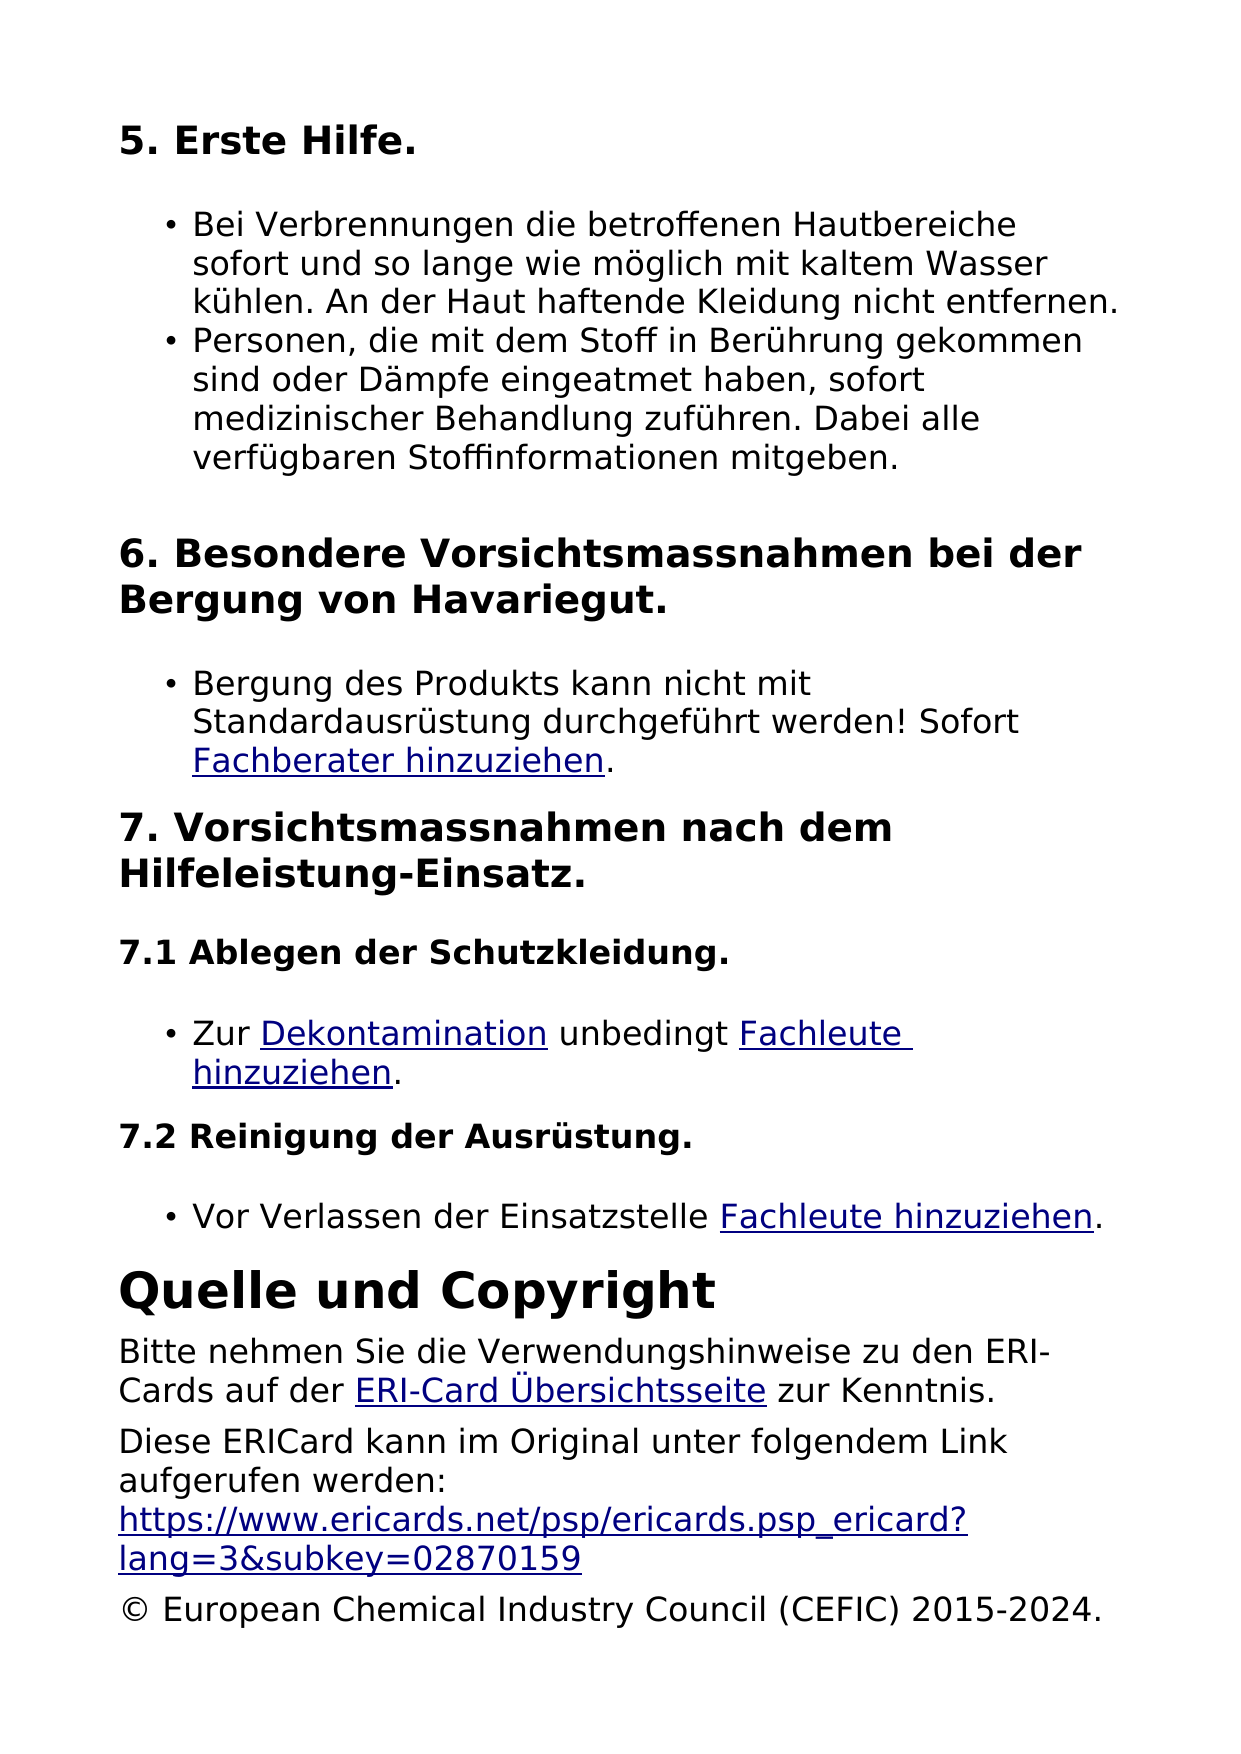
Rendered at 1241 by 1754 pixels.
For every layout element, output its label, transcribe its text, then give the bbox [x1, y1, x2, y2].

subtitle 6. Besondere Vorsichtsmassnahmen bei der Bergung von Havariegut. [118, 532, 1122, 622]
text © European Chemical Industry Council (CEFIC) 2015-2024. [118, 1591, 1122, 1629]
subtitle 7.1 Ablegen der Schutzkleidung. [118, 934, 1122, 972]
list Vor Verlassen der Einsatzstelle Fachleute hinzuziehen. [177, 1198, 1122, 1237]
text Bitte nehmen Sie die Verwendungshinweise zu den ERI-Cards auf der ERI-Card Übersichtsseite zur Kenntnis. [118, 1333, 1122, 1410]
subtitle Quelle und Copyright [118, 1262, 1122, 1320]
subtitle 7. Vorsichtsmassnahmen nach dem Hilfeleistung-Einsatz. [118, 806, 1122, 896]
text Diese ERICard kann im Original unter folgendem Link aufgerufen werden: https://www.ericards.net/psp/ericards.psp_ericard?lang=3&subkey=02870159 [118, 1423, 1122, 1578]
list Bei Verbrennungen die betroffenen Hautbereiche sofort und so lange wie möglich mit kaltem Wasser kühlen. An der Haut haftende Kleidung nicht entfernen. [177, 205, 1122, 322]
list Zur Dekontamination unbedingt Fachleute hinzuziehen. [177, 1014, 1122, 1092]
subtitle 5. Erste Hilfe. [118, 118, 1122, 163]
list Bergung des Produkts kann nicht mit Standardausrüstung durchgeführt werden! Sofort Fachberater hinzuziehen. [177, 664, 1122, 781]
subtitle 7.2 Reinigung der Ausrüstung. [118, 1117, 1122, 1156]
list Personen, die mit dem Stoff in Berührung gekommen sind oder Dämpfe eingeatmet haben, sofort medizinischer Behandlung zuführen. Dabei alle verfügbaren Stoffinformationen mitgeben. [177, 322, 1122, 477]
